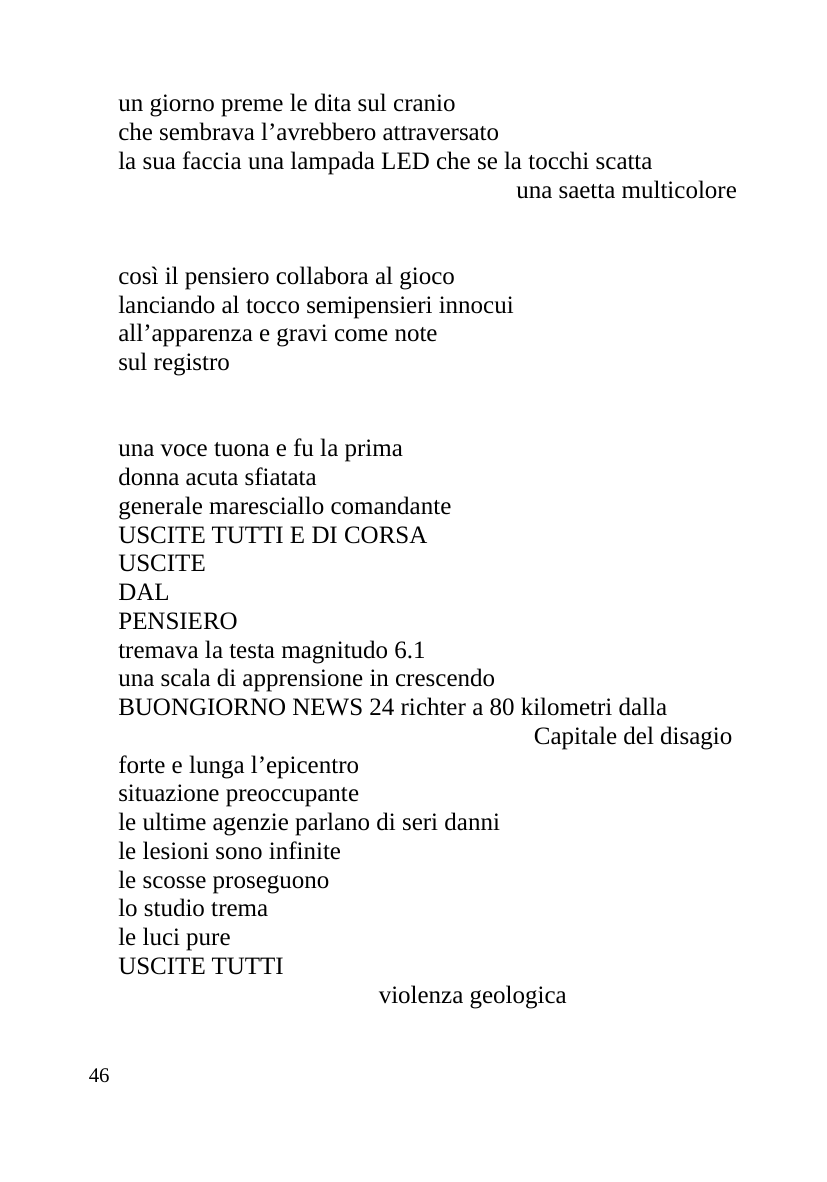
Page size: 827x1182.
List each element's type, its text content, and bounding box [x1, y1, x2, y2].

text situazione preoccupante [118, 778, 738, 807]
text DAL [118, 577, 738, 606]
text tremava la testa magnitudo 6.1 [118, 635, 738, 663]
text PENSIERO [118, 606, 738, 635]
text Capitale del disagio [509, 721, 738, 750]
text donna acuta sfiatata [118, 462, 738, 491]
text forte e lunga l’epicentro [118, 750, 738, 778]
text USCITE [118, 548, 738, 577]
text USCITE TUTTI E DI CORSA [118, 520, 738, 548]
text BUONGIORNO NEWS 24 richter a 80 kilometri dalla [118, 692, 738, 721]
text così il pensiero collabora al gioco [118, 261, 738, 290]
text lanciando al tocco semipensieri innocui [118, 290, 738, 318]
text generale maresciallo comandante [118, 491, 738, 520]
text le lesioni sono infinite [118, 836, 738, 865]
text un giorno preme le dita sul cranio [118, 88, 738, 117]
text le scosse proseguono [118, 865, 738, 893]
text all’apparenza e gravi come note [118, 318, 738, 347]
text lo studio trema [118, 893, 738, 922]
text una scala di apprensione in crescendo [118, 663, 738, 692]
text violenza geologica [118, 980, 738, 1008]
text una saetta multicolore [118, 175, 738, 203]
text che sembrava l’avrebbero attraversato [118, 117, 738, 146]
text una voce tuona e fu la prima [118, 433, 738, 462]
text le ultime agenzie parlano di seri danni [118, 807, 738, 836]
text sul registro [118, 347, 738, 376]
text USCITE TUTTI [118, 951, 738, 980]
text le luci pure [118, 922, 738, 951]
text la sua faccia una lampada LED che se la tocchi scatta [118, 146, 738, 175]
